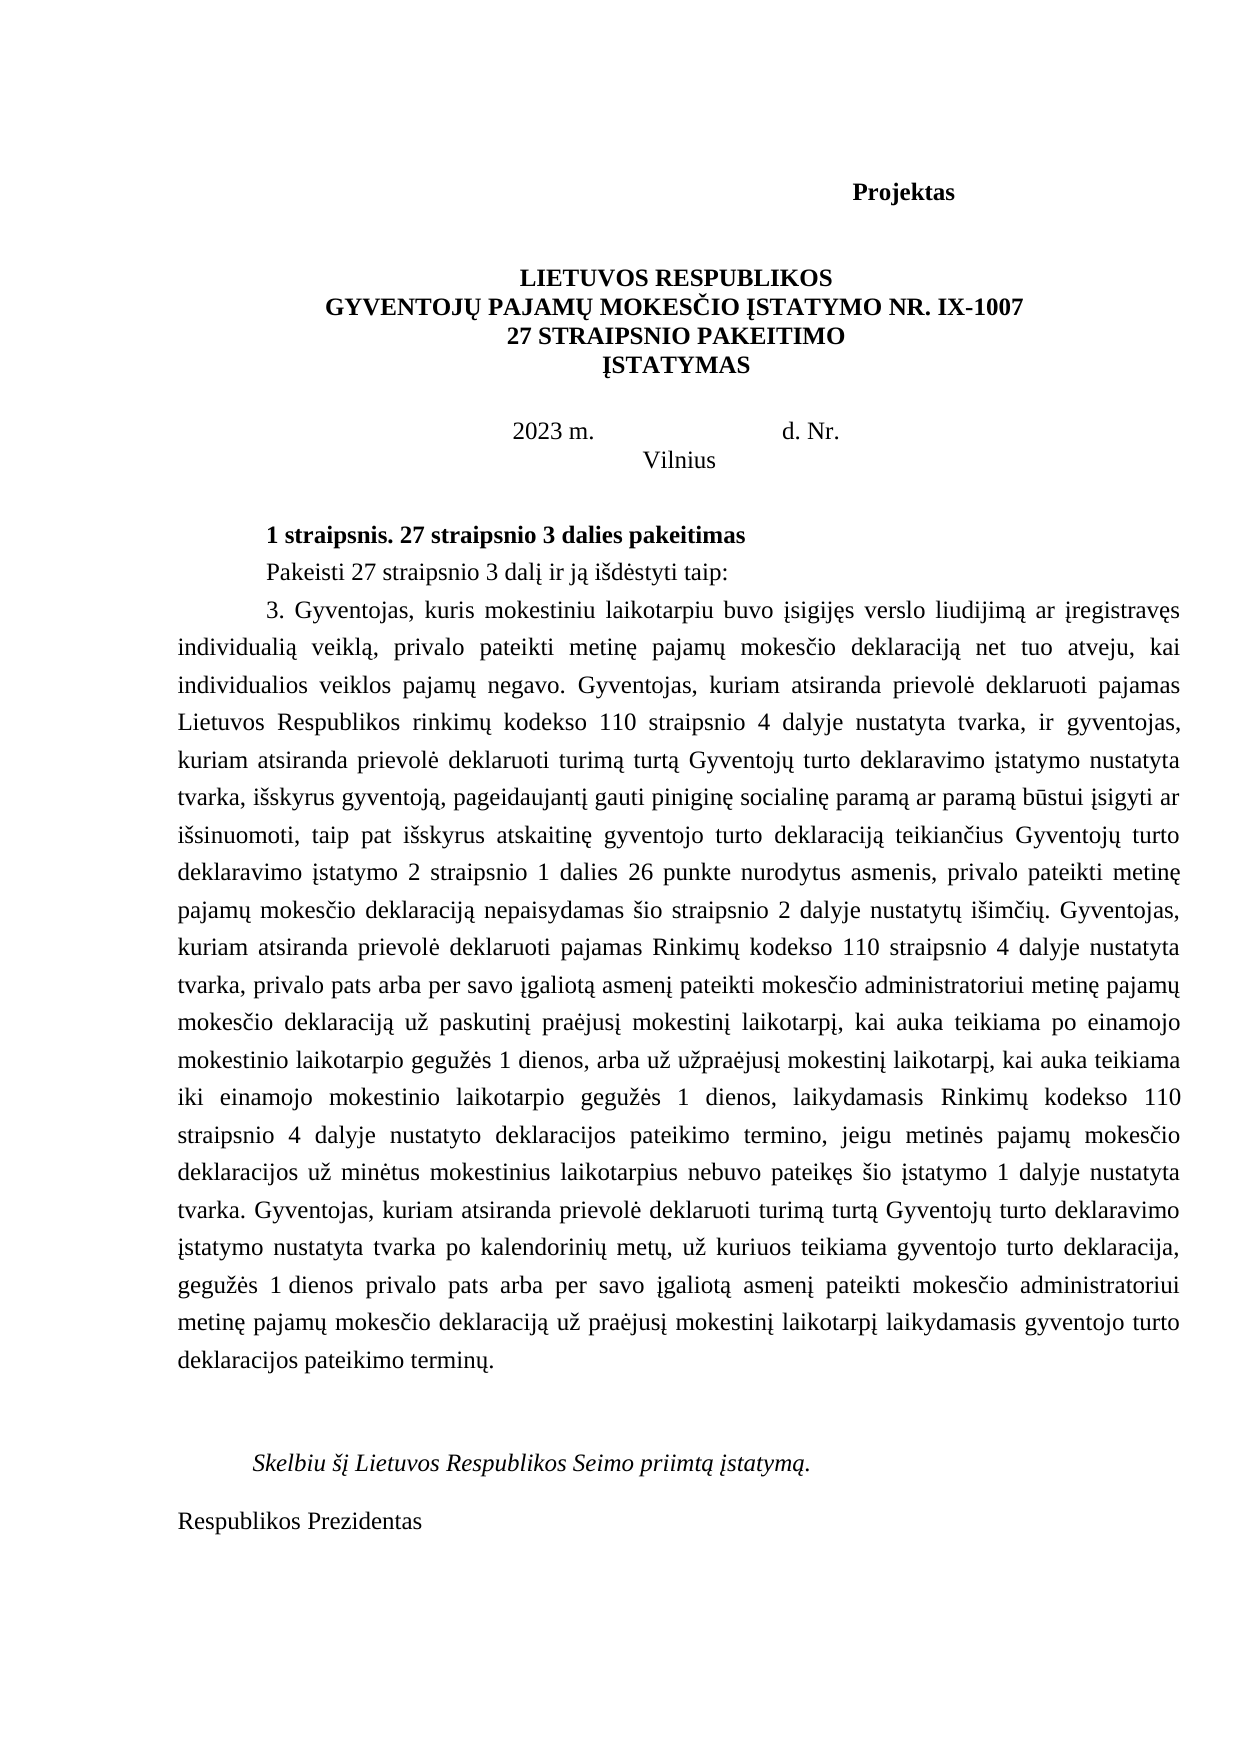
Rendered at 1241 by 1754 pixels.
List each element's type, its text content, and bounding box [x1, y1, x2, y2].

text 27 STRAIPSNIO PAKEITIMO [177, 321, 1181, 350]
text LIETUVOS RESPUBLIKOS [177, 263, 1181, 292]
text ĮSTATYMAS [177, 350, 1181, 378]
text Pakeisti 27 straipsnio 3 dalį ir ją išdėstyti taip: [177, 548, 1181, 586]
text 3. Gyventojas, kuris mokestiniu laikotarpiu buvo įsigijęs verslo liudijimą ar įregistravęs individualią veiklą, privalo pateikti metinę pajamų mokesčio deklaraciją net tuo atveju, kai individualios veiklos pajamų negavo. Gyventojas, kuriam atsiranda prievolė deklaruoti pajamas Lietuvos Respublikos rinkimų kodekso 110 straipsnio 4 dalyje nustatyta tvarka, ir gyventojas, kuriam atsiranda prievolė deklaruoti turimą turtą Gyventojų turto deklaravimo įstatymo nustatyta tvarka, išskyrus gyventoją, pageidaujantį gauti piniginę socialinę paramą ar paramą būstui įsigyti ar išsinuomoti, taip pat išskyrus atskaitinę gyventojo turto deklaraciją teikiančius Gyventojų turto deklaravimo įstatymo 2 straipsnio 1 dalies 26 punkte nurodytus asmenis, privalo pateikti metinę pajamų mokesčio deklaraciją nepaisydamas šio straipsnio 2 dalyje nustatytų išimčių. Gyventojas, kuriam atsiranda prievolė deklaruoti pajamas Rinkimų kodekso 110 straipsnio 4 dalyje nustatyta tvarka, privalo pats arba per savo įgaliotą asmenį pateikti mokesčio administratoriui metinę pajamų mokesčio deklaraciją už paskutinį praėjusį mokestinį laikotarpį, kai auka teikiama po einamojo mokestinio laikotarpio gegužės 1 dienos, arba už užpraėjusį mokestinį laikotarpį, kai auka teikiama iki einamojo mokestinio laikotarpio gegužės 1 dienos, laikydamasis Rinkimų kodekso 110 straipsnio 4 dalyje nustatyto deklaracijos pateikimo termino, jeigu metinės pajamų mokesčio deklaracijos už minėtus mokestinius laikotarpius nebuvo pateikęs šio įstatymo 1 dalyje nustatyta tvarka. Gyventojas, kuriam atsiranda prievolė deklaruoti turimą turtą Gyventojų turto deklaravimo įstatymo nustatyta tvarka po kalendorinių metų, už kuriuos teikiama gyventojo turto deklaracija, gegužės 1 dienos privalo pats arba per savo įgaliotą asmenį pateikti mokesčio administratoriui metinę pajamų mokesčio deklaraciją už praėjusį mokestinį laikotarpį laikydamasis gyventojo turto deklaracijos pateikimo terminų. [177, 586, 1181, 1373]
text 1 straipsnis. 27 straipsnio 3 dalies pakeitimas [177, 511, 1181, 548]
text Projektas [717, 177, 1181, 206]
text GYVENTOJŲ PAJAMŲ MOKESČIO ĮSTATYMO NR. IX-1007 [177, 292, 1181, 321]
text 2023 m. d. Nr. [177, 416, 1181, 445]
text Skelbiu šį Lietuvos Respublikos Seimo priimtą įstatymą. [177, 1448, 1181, 1477]
text Respublikos Prezidentas [177, 1506, 1181, 1535]
text Vilnius [177, 445, 1181, 473]
